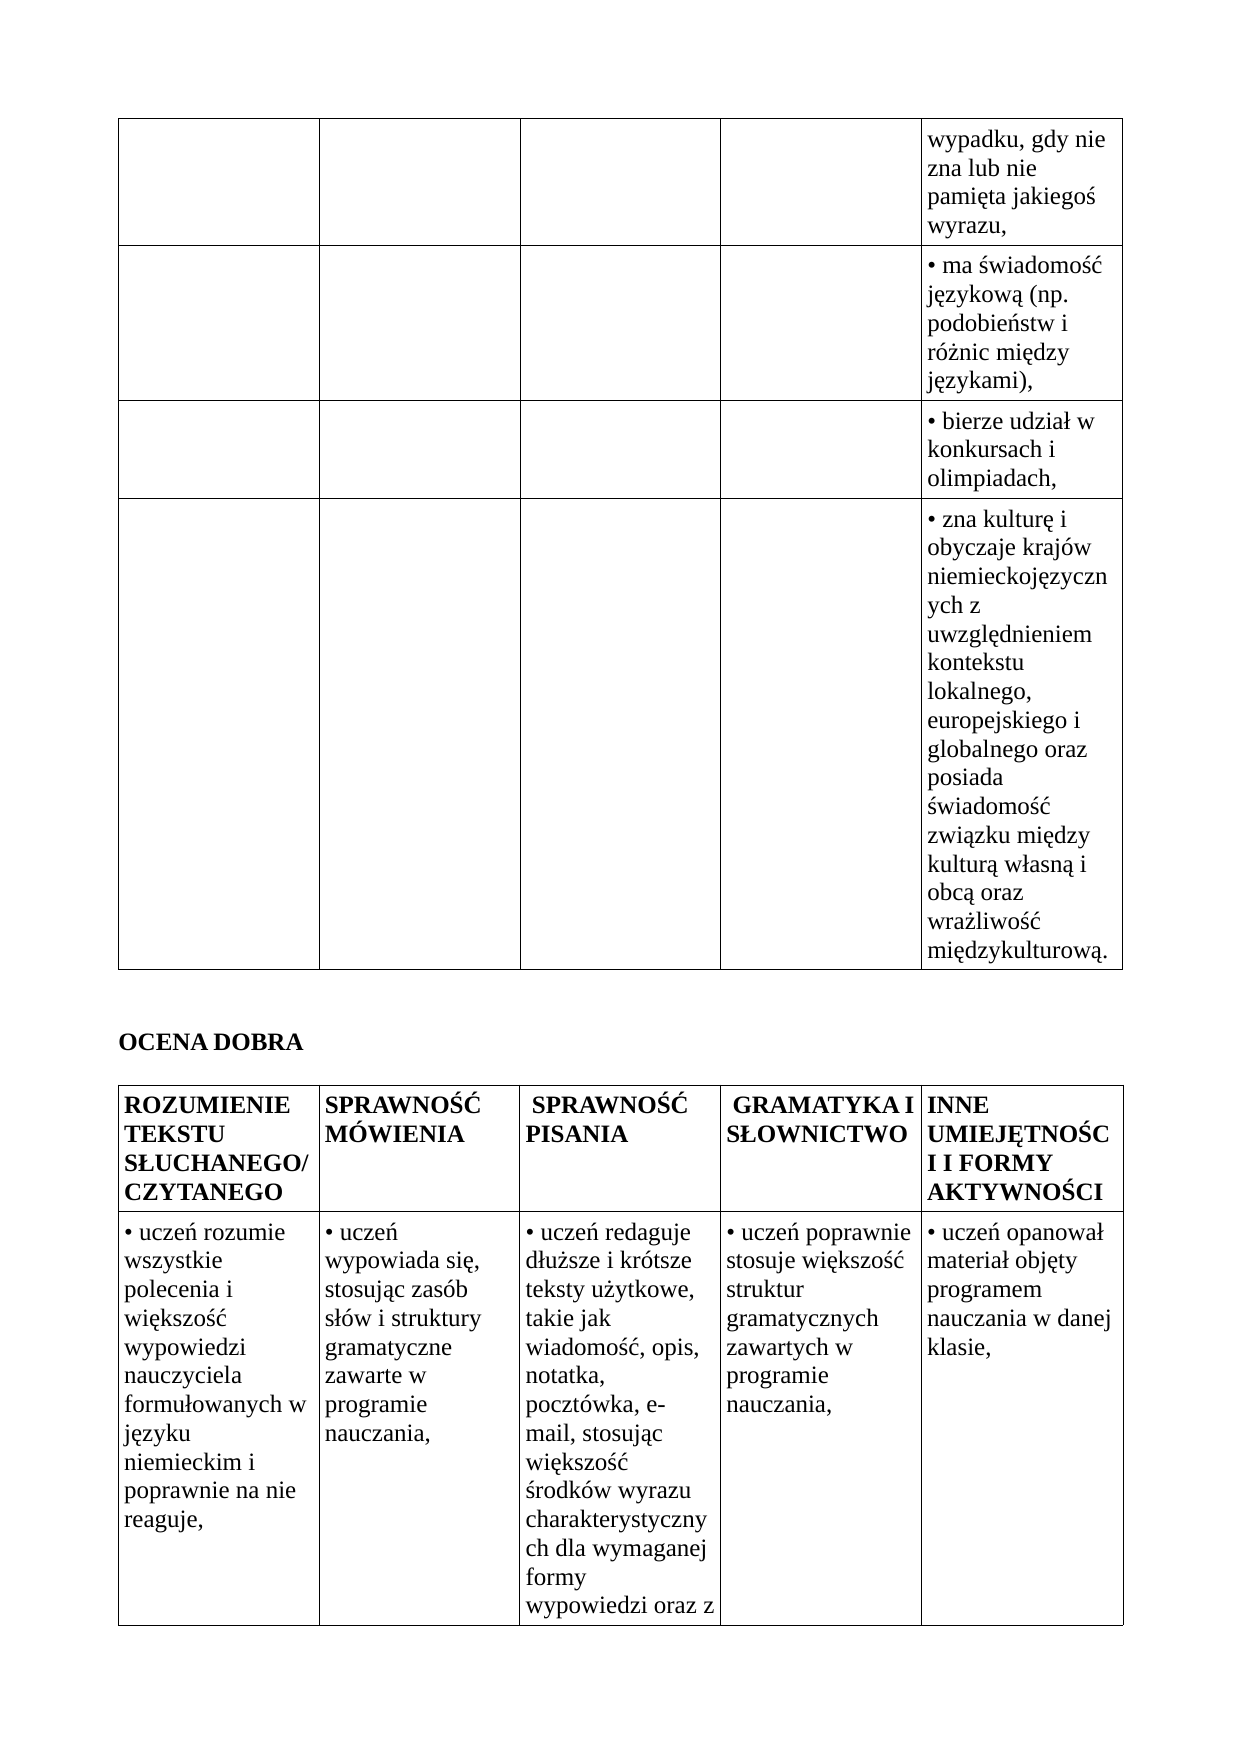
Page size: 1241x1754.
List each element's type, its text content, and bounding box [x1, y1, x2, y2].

table_cell [119, 401, 319, 498]
table_cell • uczeń opanował materiał objęty programem nauczania w danej klasie, [922, 1212, 1123, 1625]
table_cell [721, 499, 921, 969]
text OCENA DOBRA [118, 1027, 1122, 1056]
table_cell • bierze udział w konkursach i olimpiadach, [922, 401, 1122, 498]
table_cell [119, 246, 319, 400]
table_header SPRAWNOŚĆ MÓWIENIA [320, 1086, 519, 1211]
table_cell • zna kulturę i obyczaje krajów niemieckojęzycznych z uwzględnieniem kontekstu lokalnego, europejskiego i globalnego oraz posiada świadomość związku między kulturą własną i obcą oraz wrażliwość międzykulturową. [922, 499, 1122, 969]
table_cell [721, 401, 921, 498]
table_cell wypadku, gdy nie zna lub nie pamięta jakiegoś wyrazu, [922, 119, 1122, 245]
table_cell • uczeń poprawnie stosuje większość struktur gramatycznych zawartych w programie nauczania, [721, 1212, 921, 1625]
table_cell • ma świadomość językową (np. podobieństw i różnic między językami), [922, 246, 1122, 400]
table_header GRAMATYKA I SŁOWNICTWO [721, 1086, 921, 1211]
table_cell • uczeń rozumie wszystkie polecenia i większość wypowiedzi nauczyciela formułowanych w języku niemieckim i poprawnie na nie reaguje, [119, 1212, 319, 1625]
table_header ROZUMIENIE TEKSTU SŁUCHANEGO/CZYTANEGO [119, 1086, 319, 1211]
table_cell [721, 119, 921, 245]
table_cell • uczeń wypowiada się, stosując zasób słów i struktury gramatyczne zawarte w programie nauczania, [320, 1212, 519, 1625]
table_header SPRAWNOŚĆ PISANIA [520, 1086, 720, 1211]
table_cell • uczeń redaguje dłuższe i krótsze teksty użytkowe, takie jak wiadomość, opis, notatka, pocztówka, e-mail, stosując większość środków wyrazu charakterystycznych dla wymaganej formy wypowiedzi oraz z [520, 1212, 720, 1625]
table_cell [521, 401, 720, 498]
table_cell [320, 499, 520, 969]
table_cell [521, 499, 720, 969]
table_cell [521, 246, 720, 400]
table_cell [521, 119, 720, 245]
table_cell [119, 499, 319, 969]
table_cell [721, 246, 921, 400]
table_header INNE UMIEJĘTNOŚCI I FORMY AKTYWNOŚCI [922, 1086, 1123, 1211]
table_cell [119, 119, 319, 245]
table_cell [320, 401, 520, 498]
table_cell [320, 246, 520, 400]
table_cell [320, 119, 520, 245]
